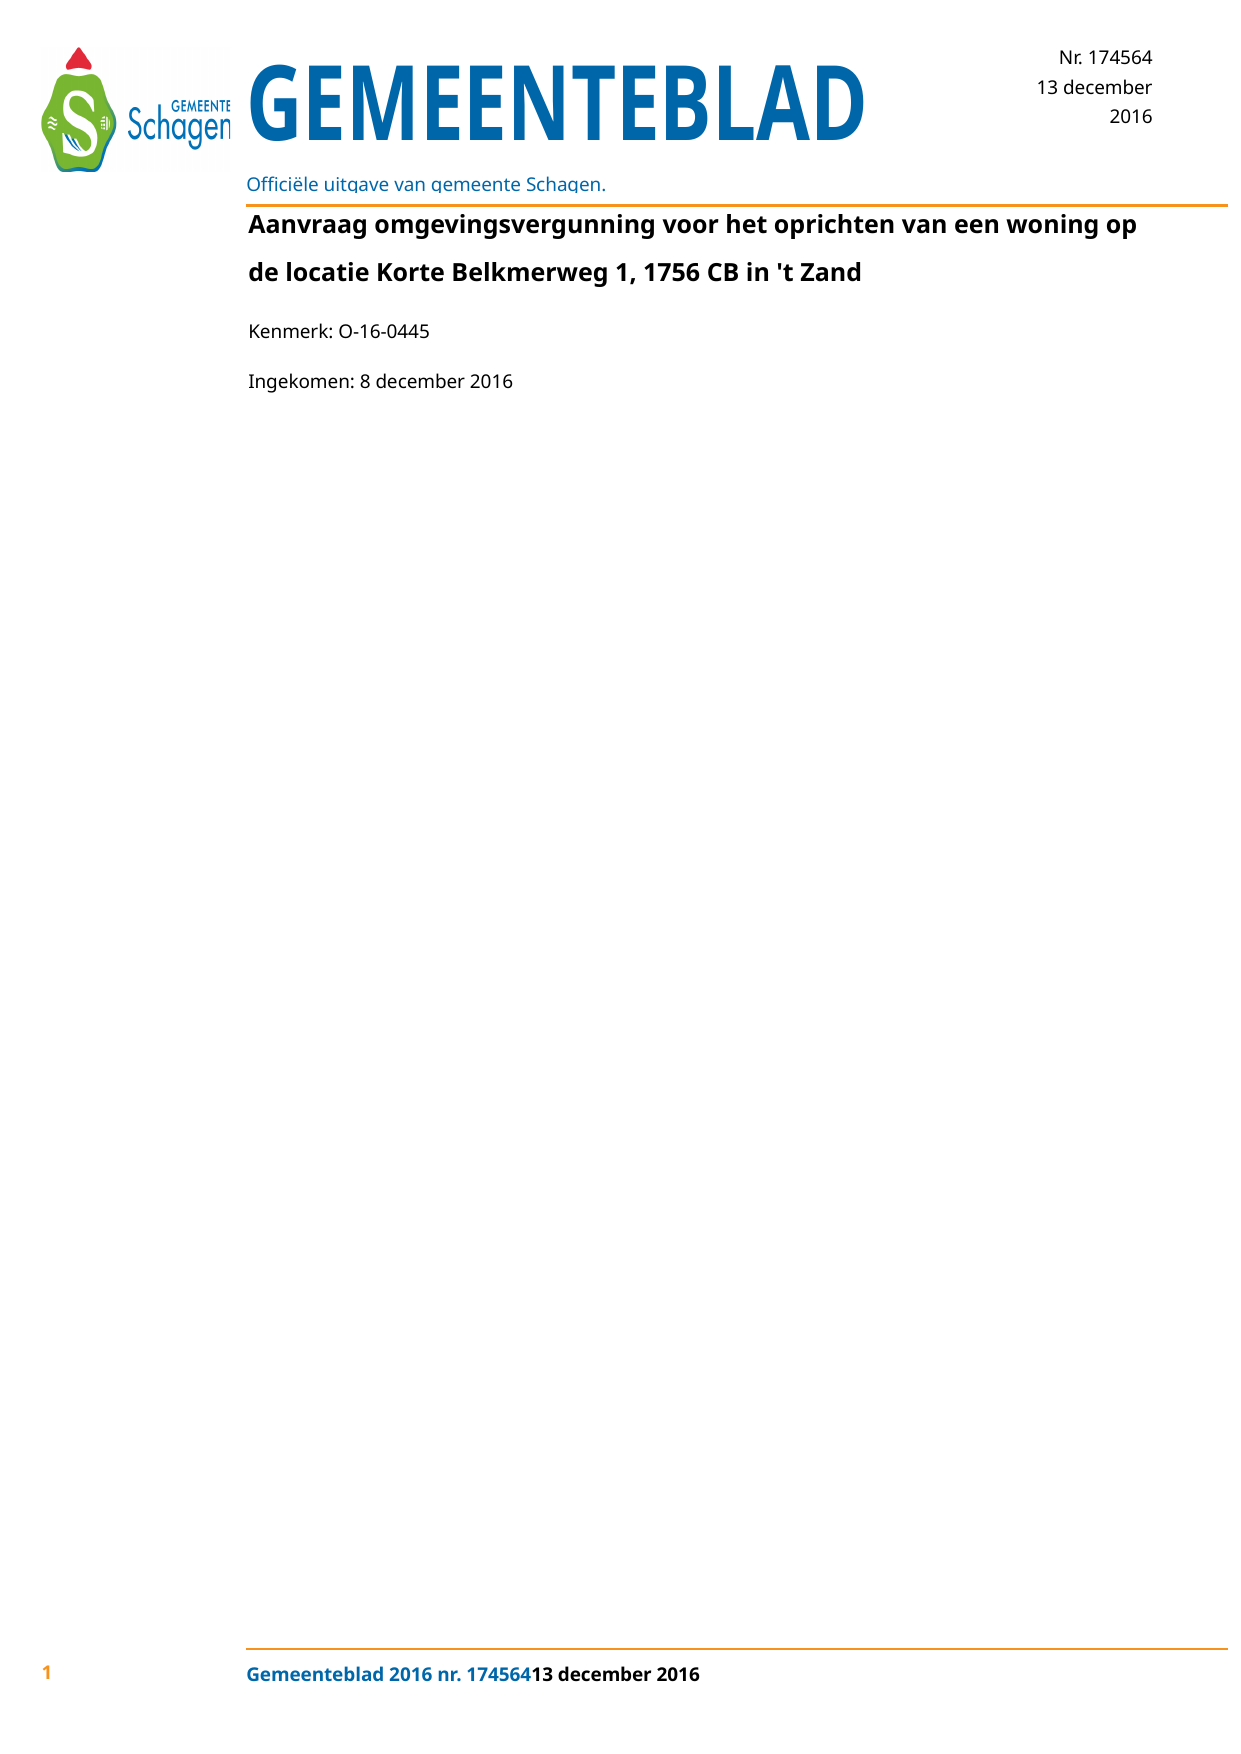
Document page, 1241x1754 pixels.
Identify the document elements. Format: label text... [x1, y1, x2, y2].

text Aanvraag omgevingsvergunning voor het oprichten van een woning op de locatie Korte Belkmerweg 1, 1756 CB in 't Zand [248, 207, 1152, 288]
picture [41, 47, 231, 172]
text Ingekomen: 8 december 2016 [248, 368, 1152, 394]
text Kenmerk: O-16-0445 [248, 318, 1152, 344]
